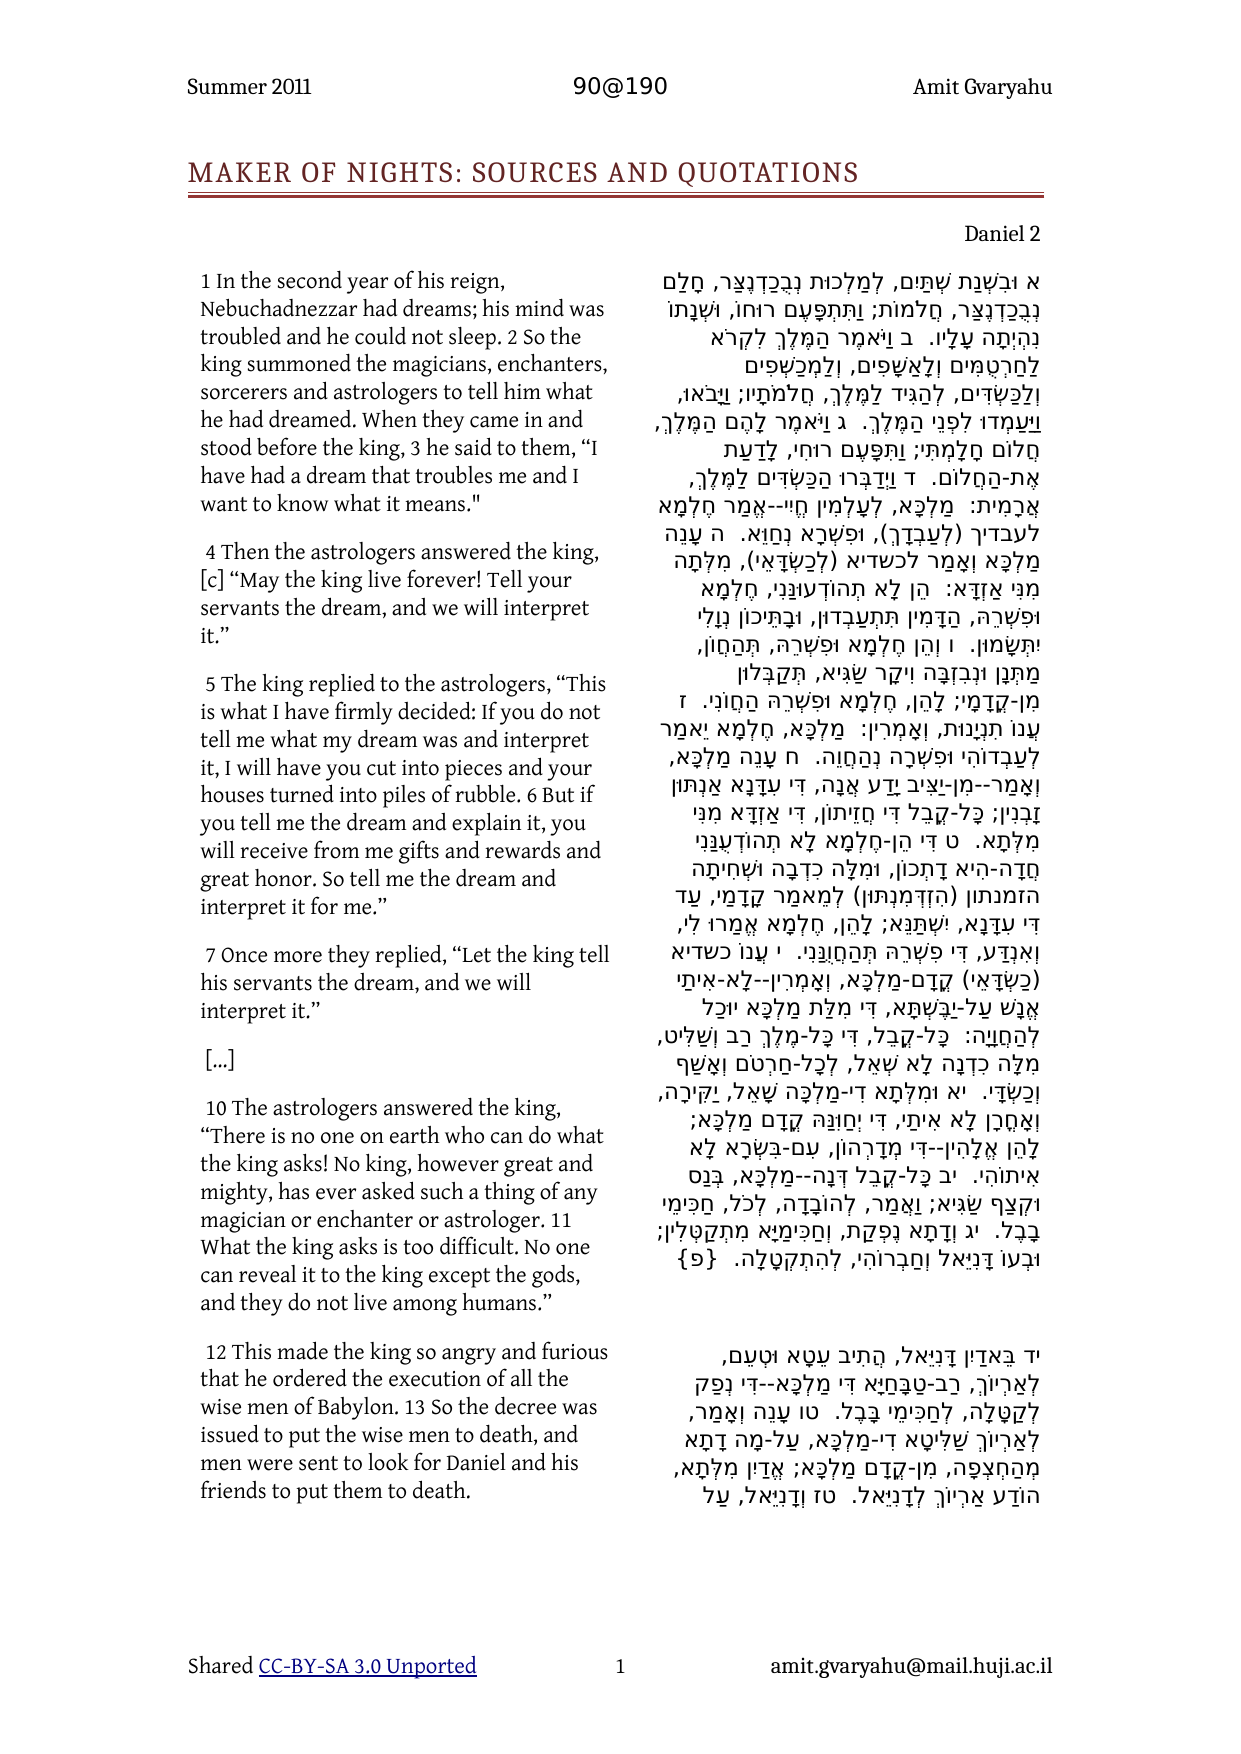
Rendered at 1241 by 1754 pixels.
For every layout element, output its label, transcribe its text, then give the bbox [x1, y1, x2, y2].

subtitle Maker of Nights: Sources and Quotations [187, 156, 1044, 198]
table_header Daniel 2 [631, 221, 1052, 268]
table_cell 1 In the second year of his reign, Nebuchadnezzar had dreams; his mind was troubled and he could not sleep. 2 So the king summoned the magicians, enchanters, sorcerers and astrologers to tell him what he had dreamed. When they came in and stood before the king, 3 he said to them, “I have had a dream that troubles me and I want to know what it means." 4 Then the astrologers answered the king,[c] “May the king live forever! Tell your servants the dream, and we will interpret it.” 5 The king replied to the astrologers, “This is what I have firmly decided: If you do not tell me what my dream was and interpret it, I will have you cut into pieces and your houses turned into piles of rubble. 6 But if you tell me the dream and explain it, you will receive from me gifts and rewards and great honor. So tell me the dream and interpret it for me.” 7 Once more they replied, “Let the king tell his servants the dream, and we will interpret it.” […] 10 The astrologers answered the king, “There is no one on earth who can do what the king asks! No king, however great and mighty, has ever asked such a thing of any magician or enchanter or astrologer. 11 What the king asks is too difficult. No one can reveal it to the king except the gods, and they do not live among humans.” 12 This made the king so angry and furious that he ordered the execution of all the wise men of Babylon. 13 So the decree was issued to put the wise men to death, and men were sent to look for Daniel and his friends to put them to death. [189, 269, 631, 1526]
table_cell א וּבִשְׁנַת שְׁתַּיִם, לְמַלְכוּת נְבֻכַדְנֶצַּר, חָלַם נְבֻכַדְנֶצַּר, חֲלֹמוֹת; וַתִּתְפָּעֶם רוּחוֹ, וּשְׁנָתוֹ נִהְיְתָה עָלָיו. ב וַיֹּאמֶר הַמֶּלֶךְ לִקְרֹא לַחַרְטֻמִּים וְלָאַשָּׁפִים, וְלַמְכַשְּׁפִים וְלַכַּשְׂדִּים, לְהַגִּיד לַמֶּלֶךְ, חֲלֹמֹתָיו; וַיָּבֹאוּ, וַיַּעַמְדוּ לִפְנֵי הַמֶּלֶךְ. ג וַיֹּאמֶר לָהֶם הַמֶּלֶךְ, חֲלוֹם חָלָמְתִּי; וַתִּפָּעֶם רוּחִי, לָדַעַת אֶת-הַחֲלוֹם. ד וַיְדַבְּרוּ הַכַּשְׂדִּים לַמֶּלֶךְ, אֲרָמִית: מַלְכָּא, לְעָלְמִין חֱיִי--אֱמַר חֶלְמָא לעבדיך (לְעַבְדָךְ), וּפִשְׁרָא נְחַוֵּא. ה עָנֵה מַלְכָּא וְאָמַר לכשדיא (לְכַשְׂדָּאֵי), מִלְּתָה מִנִּי אַזְדָּא: הֵן לָא תְהוֹדְעוּנַּנִי, חֶלְמָא וּפִשְׁרֵהּ, הַדָּמִין תִּתְעַבְדוּן, וּבָתֵּיכוֹן נְוָלִי יִתְּשָׂמוּן. ו וְהֵן חֶלְמָא וּפִשְׁרֵהּ, תְּהַחֲו‍ֹן, מַתְּנָן וּנְבִזְבָּה וִיקָר שַׂגִּיא, תְּקַבְּלוּן מִן-קֳדָמָי; לָהֵן, חֶלְמָא וּפִשְׁרֵהּ הַחֲו‍ֹנִי. ז עֲנוֹ תִנְיָנוּת, וְאָמְרִין: מַלְכָּא, חֶלְמָא יֵאמַר לְעַבְדוֹהִי וּפִשְׁרָה נְהַחֲוֵה. ח עָנֵה מַלְכָּא, וְאָמַר--מִן-יַצִּיב יָדַע אֲנָה, דִּי עִדָּנָא אַנְתּוּן זָבְנִין; כָּל-קֳבֵל דִּי חֲזֵיתוֹן, דִּי אַזְדָּא מִנִּי מִלְּתָא. ט דִּי הֵן-חֶלְמָא לָא תְהוֹדְעֻנַּנִי חֲדָה-הִיא דָתְכוֹן, וּמִלָּה כִדְבָה וּשְׁחִיתָה הזמנתון (הִזְדְּמִנְתּוּן) לְמֵאמַר קָדָמַי, עַד דִּי עִדָּנָא, יִשְׁתַּנֵּא; לָהֵן, חֶלְמָא אֱמַרוּ לִי, וְאִנְדַּע, דִּי פִשְׁרֵהּ תְּהַחֲוֻנַּנִי. י עֲנוֹ כשדיא (כַשְׂדָּאֵי) קֳדָם-מַלְכָּא, וְאָמְרִין--לָא-אִיתַי אֱנָשׁ עַל-יַבֶּשְׁתָּא, דִּי מִלַּת מַלְכָּא יוּכַל לְהַחֲוָיָה: כָּל-קֳבֵל, דִּי כָּל-מֶלֶךְ רַב וְשַׁלִּיט, מִלָּה כִדְנָה לָא שְׁאֵל, לְכָל-חַרְטֹם וְאָשַׁף וְכַשְׂדָּי. יא וּמִלְּתָא דִי-מַלְכָּה שָׁאֵל, יַקִּירָה, וְאָחֳרָן לָא אִיתַי, דִּי יְחַוִּנַּהּ קֳדָם מַלְכָּא; לָהֵן אֱלָהִין--דִּי מְדָרְהוֹן, עִם-בִּשְׂרָא לָא אִיתוֹהִי. יב כָּל-קֳבֵל דְּנָה--מַלְכָּא, בְּנַס וּקְצַף שַׂגִּיא; וַאֲמַר, לְהוֹבָדָה, לְכֹל, חַכִּימֵי בָבֶל. יג וְדָתָא נֶפְקַת, וְחַכִּימַיָּא מִתְקַטְּלִין; וּבְעוֹ דָּנִיֵּאל וְחַבְרוֹהִי, לְהִתְקְטָלָה. {פ} יד בֵּאדַיִן דָּנִיֵּאל, הֲתִיב עֵטָא וּטְעֵם, לְאַרְיוֹךְ, רַב-טַבָּחַיָּא דִּי מַלְכָּא--דִּי נְפַק לְקַטָּלָה, לְחַכִּימֵי בָּבֶל. טו עָנֵה וְאָמַר, לְאַרְיוֹךְ שַׁלִּיטָא דִי-מַלְכָּא, עַל-מָה דָתָא מְהַחְצְפָה, מִן-קֳדָם מַלְכָּא; אֱדַיִן מִלְּתָא, הוֹדַע אַרְיוֹךְ לְדָנִיֵּאל. טז וְדָנִיֵּאל, עַל [631, 269, 1052, 1526]
table_header [189, 221, 631, 268]
